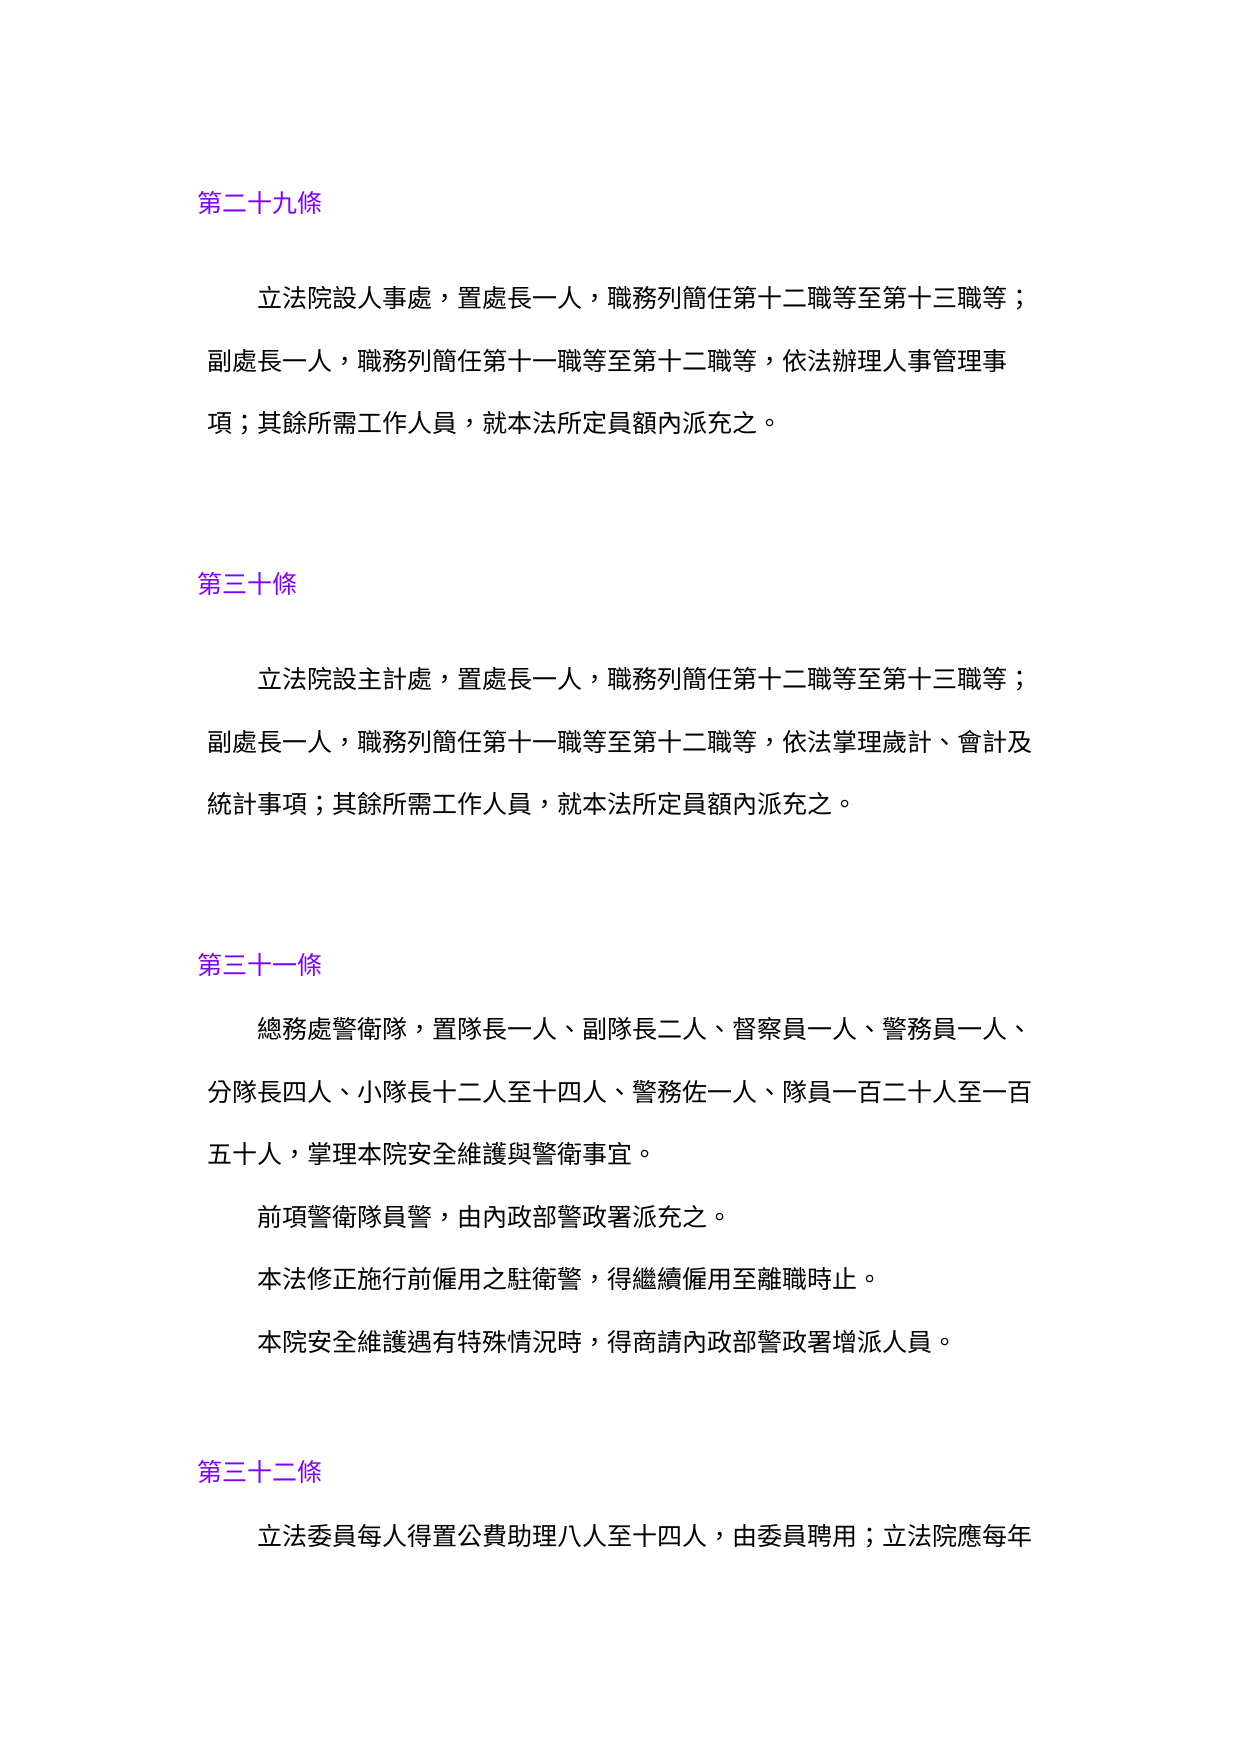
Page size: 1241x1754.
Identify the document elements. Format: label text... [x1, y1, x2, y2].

table_header 總務處警衛隊，置隊長一人、副隊長二人、督察員一人、警務員一人、分隊長四人、小隊長十二人至十四人、警務佐一人、隊員一百二十人至一百五十人，掌理本院安全維護與警衛事宜。 前項警衛隊員警，由內政部警政署派充之。 本法修正施行前僱用之駐衛警，得繼續僱用至離職時止。 本院安全維護遇有特殊情況時，得商請內政部警政署增派人員。 [206, 985, 1046, 1363]
table_header 立法院設主計處，置處長一人，職務列簡任第十二職等至第十三職等；副處長一人，職務列簡任第十一職等至第十二職等，依法掌理歲計、會計及統計事項；其餘所需工作人員，就本法所定員額內派充之。 [206, 604, 1046, 857]
table_header [188, 1427, 196, 1558]
table_header 第三十二條 [196, 1427, 1053, 1558]
table_header 第二十九條 [196, 158, 1053, 539]
table_header 立法委員每人得置公費助理八人至十四人，由委員聘用；立法院應每年 [206, 1491, 1046, 1557]
table_header [198, 222, 206, 475]
table_header 第三十條 [196, 540, 1053, 921]
table_header [198, 985, 206, 1363]
table_header 立法院設人事處，置處長一人，職務列簡任第十二職等至第十三職等；副處長一人，職務列簡任第十一職等至第十二職等，依法辦理人事管理事項；其餘所需工作人員，就本法所定員額內派充之。 [206, 222, 1046, 475]
table_header [198, 604, 206, 857]
table_header [188, 540, 196, 921]
table_header 第三十一條 [196, 921, 1053, 1427]
table_header [198, 1491, 206, 1557]
table_header [188, 158, 196, 539]
table_header [188, 921, 196, 1427]
